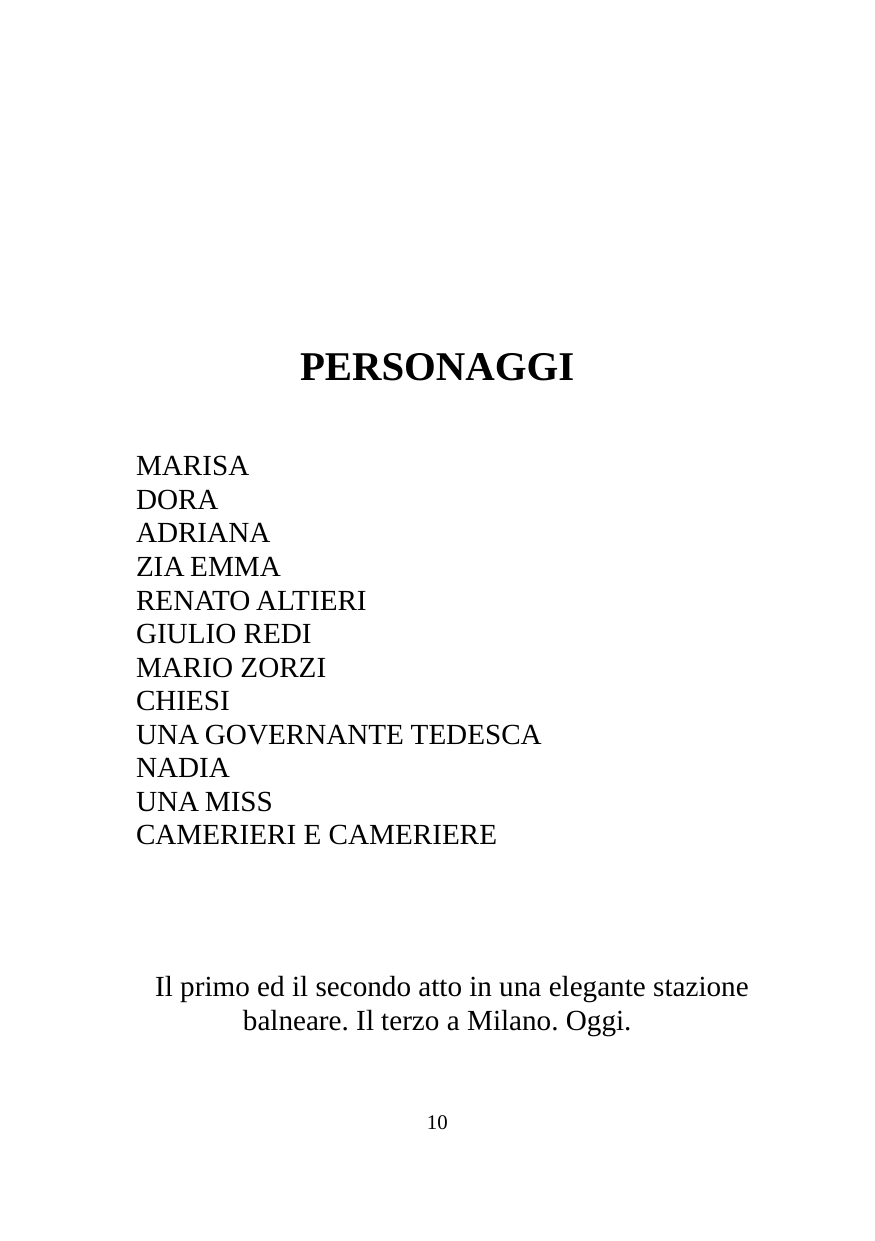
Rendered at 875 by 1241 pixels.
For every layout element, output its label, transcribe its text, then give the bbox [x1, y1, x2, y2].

text ADRIANA [106, 516, 768, 549]
text UNA GOVERNANTE TEDESCA [106, 717, 768, 750]
text DORA [106, 482, 768, 516]
subtitle PERSONAGGI [106, 342, 768, 389]
text UNA MISS [106, 784, 768, 817]
text CAMERIERI E CAMERIERE [106, 817, 768, 851]
text MARIO ZORZI [106, 650, 768, 683]
text CHIESI [106, 683, 768, 717]
text ZIA EMMA [106, 549, 768, 583]
text NADIA [106, 750, 768, 784]
text MARISA [106, 448, 768, 482]
text RENATO ALTIERI [106, 583, 768, 616]
text GIULIO REDI [106, 616, 768, 650]
text Il primo ed il secondo atto in una elegante stazione balneare. Il terzo a Milano. Oggi. [106, 969, 768, 1036]
